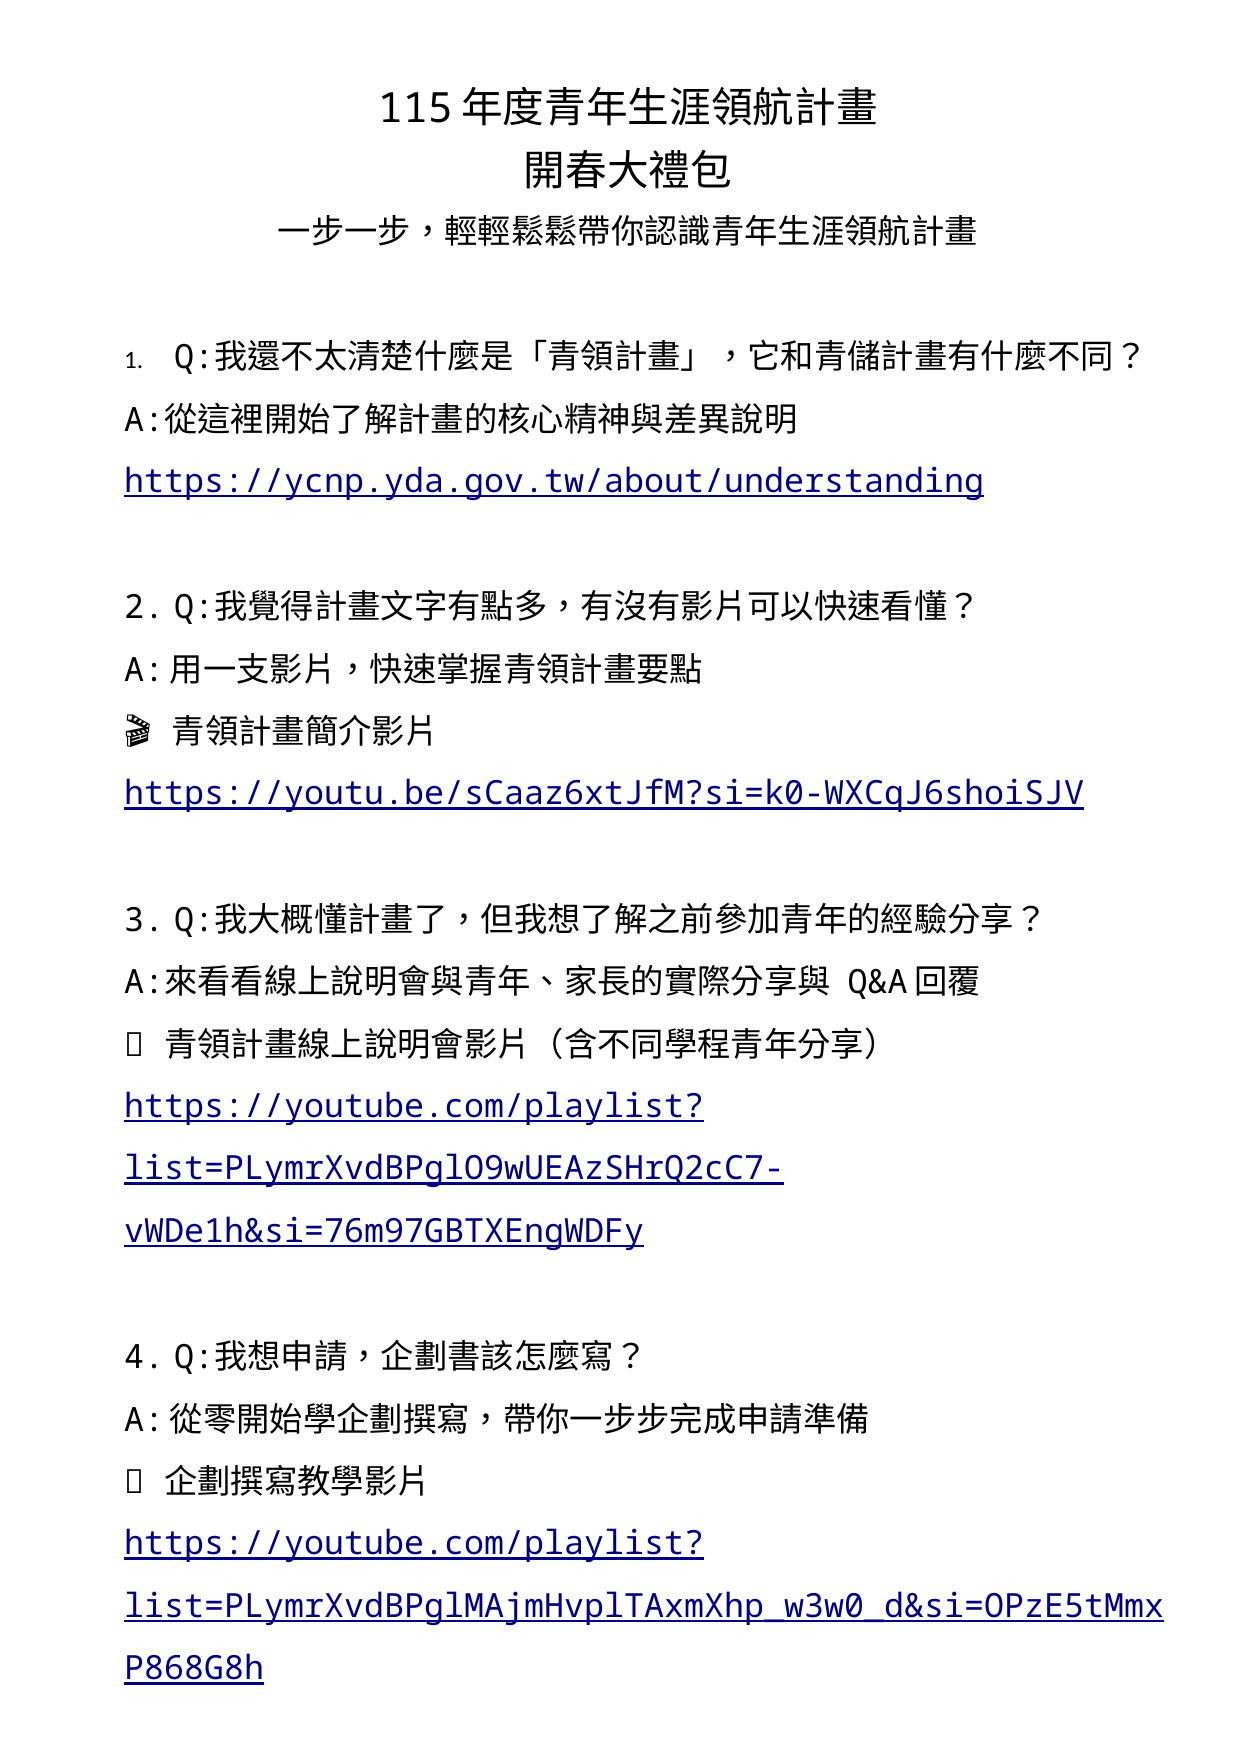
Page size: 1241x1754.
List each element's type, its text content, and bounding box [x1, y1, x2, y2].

subtitle A:來看看線上說明會與青年、家長的實際分享與 Q&A回覆 [124, 938, 1181, 1000]
subtitle A: 從零開始學企劃撰寫，帶你一步步完成申請準備 [124, 1375, 1181, 1438]
subtitle A: 用一支影片，快速掌握青領計畫要點 [124, 625, 1181, 688]
list Q:我覺得計畫文字有點多，有沒有影片可以快速看懂？ [124, 563, 1181, 625]
list Q:我大概懂計畫了，但我想了解之前參加青年的經驗分享？ [124, 875, 1181, 938]
subtitle 🎬 青領計畫簡介影片 https://youtu.be/sCaaz6xtJfM?si=k0-WXCqJ6shoiSJV [124, 688, 1181, 813]
subtitle 115年度青年生涯領航計畫 開春大禮包 一步一步，輕輕鬆鬆帶你認識青年生涯領航計畫 [74, 63, 1181, 250]
subtitle 📘 企劃撰寫教學影片 https://youtube.com/playlist?list=PLymrXvdBPglMAjmHvplTAxmXhp_w3w0_d&si=OPzE5tMmxP868G8h [124, 1438, 1181, 1688]
list Q:我還不太清楚什麼是「青領計畫」，它和青儲計畫有什麼不同？ A:從這裡開始了解計畫的核心精神與差異說明 https://ycnp.yda.gov.tw/about/understanding [124, 313, 1181, 500]
subtitle 🎥 青領計畫線上說明會影片（含不同學程青年分享） https://youtube.com/playlist?list=PLymrXvdBPglO9wUEAzSHrQ2cC7-vWDe1h&si=76m97GBTXEngWDFy [124, 1000, 1181, 1250]
list Q:我想申請，企劃書該怎麼寫？ [124, 1313, 1181, 1375]
